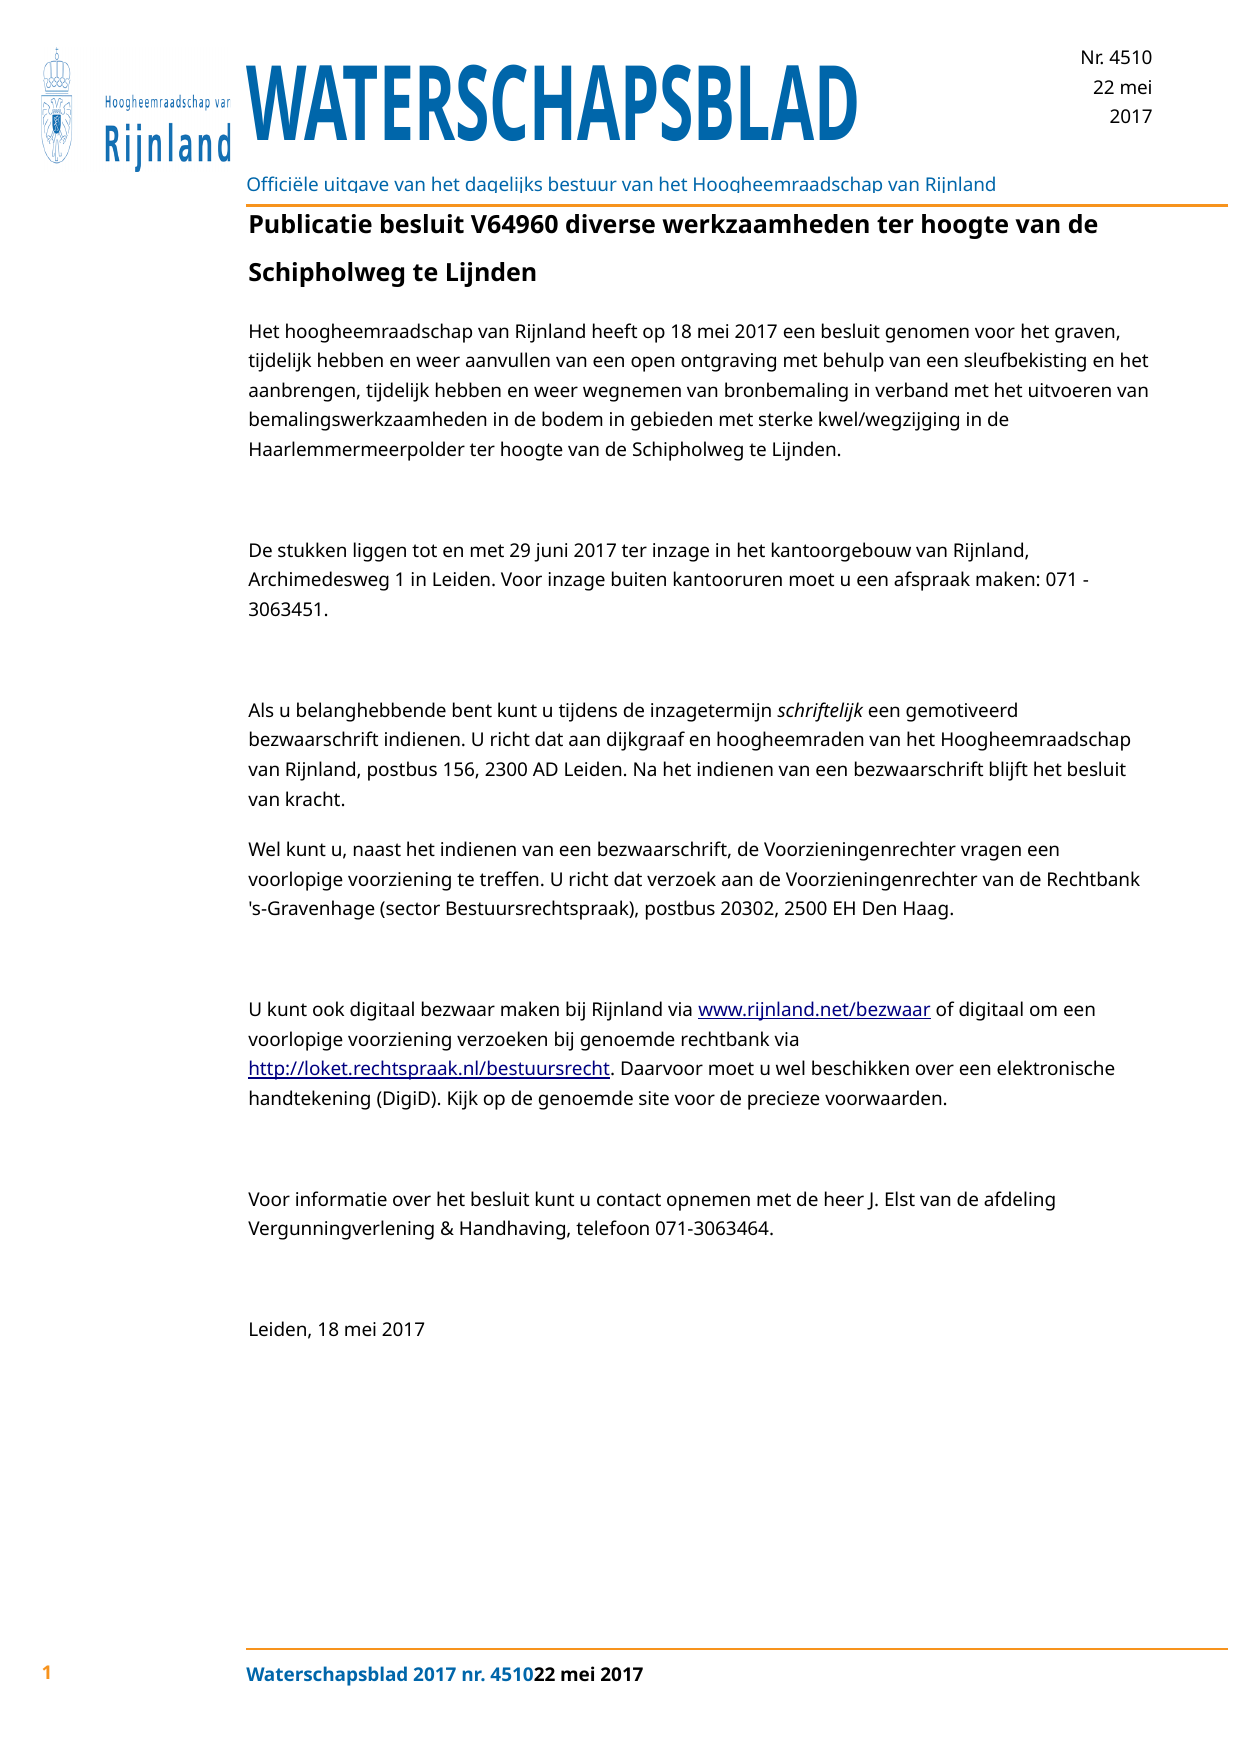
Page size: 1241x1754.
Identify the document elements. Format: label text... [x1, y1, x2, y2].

text U kunt ook digitaal bezwaar maken bij Rijnland via www.rijnland.net/bezwaar of digitaal om een voorlopige voorziening verzoeken bij genoemde rechtbank via http://loket.rechtspraak.nl/bestuursrecht. Daarvoor moet u wel beschikken over een elektronische handtekening (DigiD). Kijk op de genoemde site voor de precieze voorwaarden. [248, 996, 1152, 1111]
text Leiden, 18 mei 2017 [248, 1316, 1152, 1342]
text Het hoogheemraadschap van Rijnland heeft op 18 mei 2017 een besluit genomen voor het graven, tijdelijk hebben en weer aanvullen van een open ontgraving met behulp van een sleufbekisting en het aanbrengen, tijdelijk hebben en weer wegnemen van bronbemaling in verband met het uitvoeren van bemalingswerkzaamheden in de bodem in gebieden met sterke kwel/wegzijging in de Haarlemmermeerpolder ter hoogte van de Schipholweg te Lijnden. [248, 318, 1152, 462]
text De stukken liggen tot en met 29 juni 2017 ter inzage in het kantoorgebouw van Rijnland, Archimedesweg 1 in Leiden. Voor inzage buiten kantooruren moet u een afspraak maken: 071 - 3063451. [248, 537, 1152, 622]
text Wel kunt u, naast het indienen van een bezwaarschrift, de Voorzieningenrechter vragen een voorlopige voorziening te treffen. U richt dat verzoek aan de Voorzieningenrechter van de Rechtbank 's-Gravenhage (sector Bestuursrechtspraak), postbus 20302, 2500 EH Den Haag. [248, 836, 1152, 921]
text Als u belanghebbende bent kunt u tijdens de inzagetermijn schriftelijk een gemotiveerd bezwaarschrift indienen. U richt dat aan dijkgraaf en hoogheemraden van het Hoogheemraadschap van Rijnland, postbus 156, 2300 AD Leiden. Na het indienen van een bezwaarschrift blijft het besluit van kracht. [248, 697, 1152, 812]
picture [41, 47, 231, 172]
text Publicatie besluit V64960 diverse werkzaamheden ter hoogte van de Schipholweg te Lijnden [248, 207, 1152, 288]
text Voor informatie over het besluit kunt u contact opnemen met de heer J. Elst van de afdeling Vergunningverlening & Handhaving, telefoon 071-3063464. [248, 1186, 1152, 1241]
